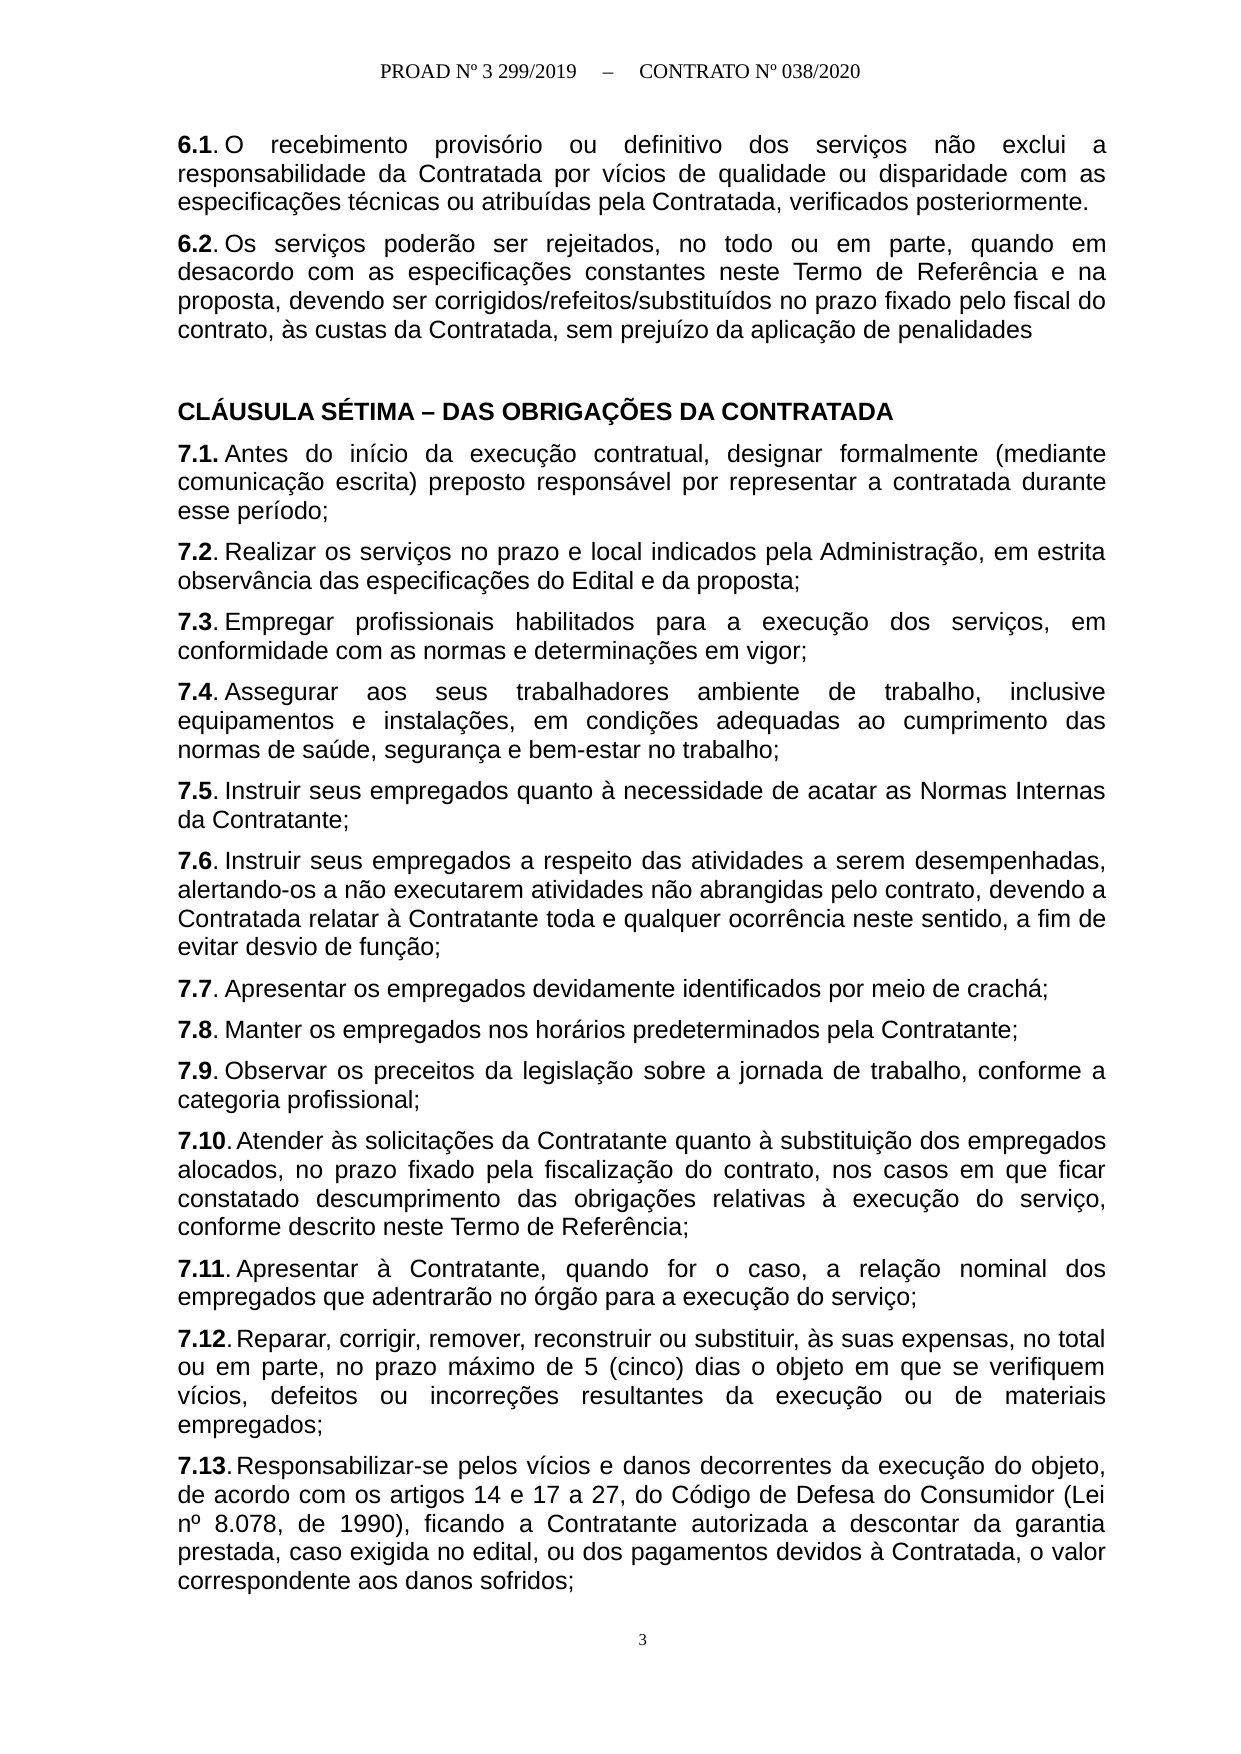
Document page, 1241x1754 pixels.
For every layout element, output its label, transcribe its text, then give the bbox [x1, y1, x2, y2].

text 7.1. Antes do início da execução contratual, designar formalmente (mediante comunicação escrita) preposto responsável por representar a contratada durante esse período; [177, 439, 1107, 525]
text CLÁUSULA SÉTIMA – DAS OBRIGAÇÕES DA CONTRATADA [177, 397, 1107, 426]
text 7.12. Reparar, corrigir, remover, reconstruir ou substituir, às suas expensas, no total ou em parte, no prazo máximo de 5 (cinco) dias o objeto em que se verifiquem vícios, defeitos ou incorreções resultantes da execução ou de materiais empregados; [177, 1324, 1107, 1439]
text 7.5. Instruir seus empregados quanto à necessidade de acatar as Normas Internas da Contratante; [177, 776, 1107, 834]
text 7.8. Manter os empregados nos horários predeterminados pela Contratante; [177, 1015, 1107, 1044]
text 6.2. Os serviços poderão ser rejeitados, no todo ou em parte, quando em desacordo com as especificações constantes neste Termo de Referência e na proposta, devendo ser corrigidos/refeitos/substituídos no prazo fixado pelo fiscal do contrato, às custas da Contratada, sem prejuízo da aplicação de penalidades [177, 229, 1107, 344]
text 7.10. Atender às solicitações da Contratante quanto à substituição dos empregados alocados, no prazo fixado pela fiscalização do contrato, nos casos em que ficar constatado descumprimento das obrigações relativas à execução do serviço, conforme descrito neste Termo de Referência; [177, 1126, 1107, 1241]
text 7.4. Assegurar aos seus trabalhadores ambiente de trabalho, inclusive equipamentos e instalações, em condições adequadas ao cumprimento das normas de saúde, segurança e bem-estar no trabalho; [177, 677, 1107, 764]
text 7.11. Apresentar à Contratante, quando for o caso, a relação nominal dos empregados que adentrarão no órgão para a execução do serviço; [177, 1254, 1107, 1311]
text 7.7. Apresentar os empregados devidamente identificados por meio de crachá; [177, 974, 1107, 1002]
text 7.6. Instruir seus empregados a respeito das atividades a serem desempenhadas, alertando-os a não executarem atividades não abrangidas pelo contrato, devendo a Contratada relatar à Contratante toda e qualquer ocorrência neste sentido, a fim de evitar desvio de função; [177, 846, 1107, 961]
text 7.3. Empregar profissionais habilitados para a execução dos serviços, em conformidade com as normas e determinações em vigor; [177, 607, 1107, 665]
text 7.13. Responsabilizar-se pelos vícios e danos decorrentes da execução do objeto, de acordo com os artigos 14 e 17 a 27, do Código de Defesa do Consumidor (Lei nº 8.078, de 1990), ficando a Contratante autorizada a descontar da garantia prestada, caso exigida no edital, ou dos pagamentos devidos à Contratada, o valor correspondente aos danos sofridos; [177, 1451, 1107, 1595]
text 6.1. O recebimento provisório ou definitivo dos serviços não exclui a responsabilidade da Contratada por vícios de qualidade ou disparidade com as especificações técnicas ou atribuídas pela Contratada, verificados posteriormente. [177, 130, 1107, 216]
text 7.9. Observar os preceitos da legislação sobre a jornada de trabalho, conforme a categoria profissional; [177, 1056, 1107, 1114]
text 7.2. Realizar os serviços no prazo e local indicados pela Administração, em estrita observância das especificações do Edital e da proposta; [177, 537, 1107, 595]
